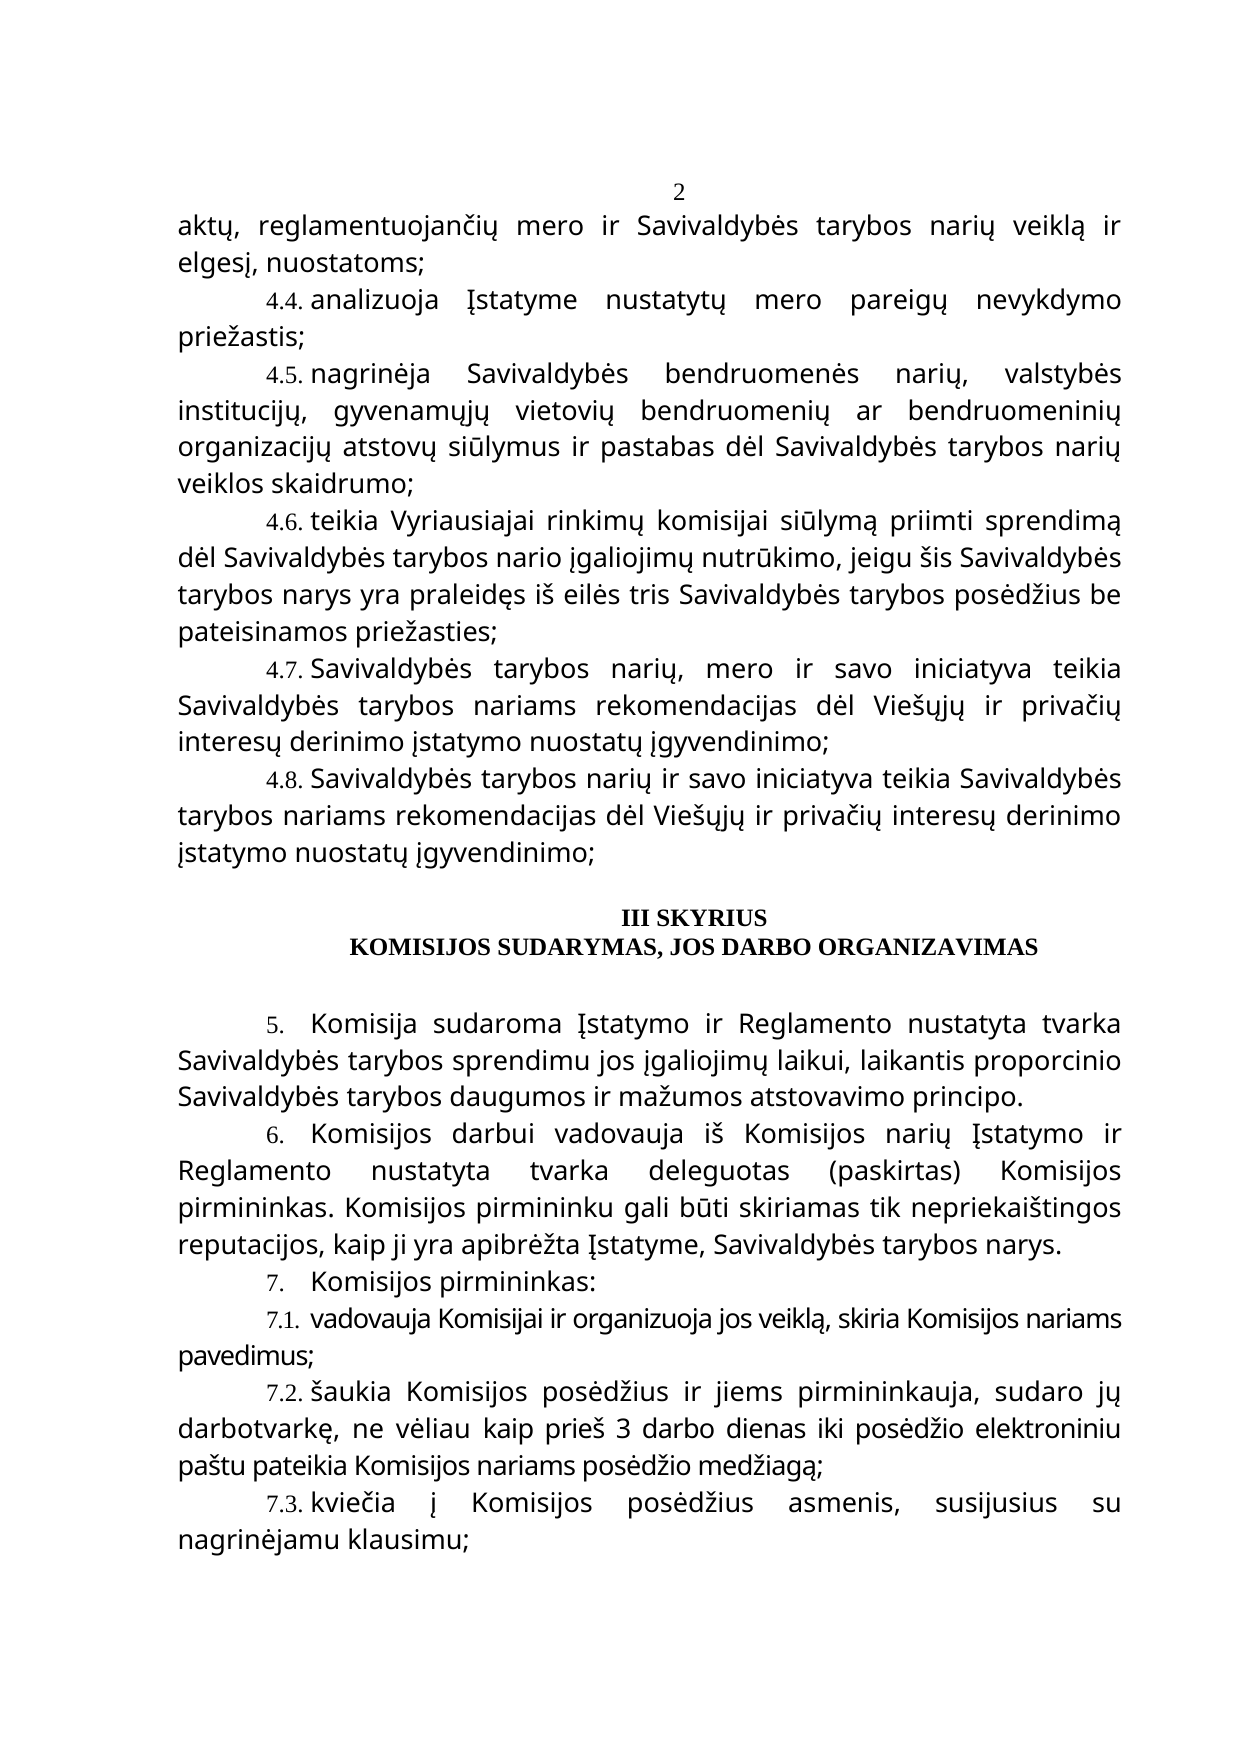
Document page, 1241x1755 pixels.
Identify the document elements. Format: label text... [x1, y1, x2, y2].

text aktų, reglamentuojančių mero ir Savivaldybės tarybos narių veiklą ir elgesį, nuostatoms; [177, 207, 1122, 280]
text 4.8. Savivaldybės tarybos narių ir savo iniciatyva teikia Savivaldybės tarybos nariams rekomendacijas dėl Viešųjų ir privačių interesų derinimo įstatymo nuostatų įgyvendinimo; [177, 760, 1122, 870]
text 4.6. teikia Vyriausiajai rinkimų komisijai siūlymą priimti sprendimą dėl Savivaldybės tarybos nario įgaliojimų nutrūkimo, jeigu šis Savivaldybės tarybos narys yra praleidęs iš eilės tris Savivaldybės tarybos posėdžius be pateisinamos priežasties; [177, 502, 1122, 649]
text 4.5. nagrinėja Savivaldybės bendruomenės narių, valstybės institucijų, gyvenamųjų vietovių bendruomenių ar bendruomeninių organizacijų atstovų siūlymus ir pastabas dėl Savivaldybės tarybos narių veiklos skaidrumo; [177, 354, 1122, 502]
text III SKYRIUS [177, 903, 1122, 932]
text 7.2. šaukia Komisijos posėdžius ir jiems pirmininkauja, sudaro jų darbotvarkę, ne vėliau kaip prieš 3 darbo dienas iki posėdžio elektroniniu paštu pateikia Komisijos nariams posėdžio medžiagą; [177, 1373, 1122, 1483]
text 4.4. analizuoja Įstatyme nustatytų mero pareigų nevykdymo priežastis; [177, 280, 1122, 354]
text 6. Komisijos darbui vadovauja iš Komisijos narių Įstatymo ir Reglamento nustatyta tvarka deleguotas (paskirtas) Komisijos pirmininkas. Komisijos pirmininku gali būti skiriamas tik nepriekaištingos reputacijos, kaip ji yra apibrėžta Įstatyme, Savivaldybės tarybos narys. [177, 1115, 1122, 1262]
text 4.7. Savivaldybės tarybos narių, mero ir savo iniciatyva teikia Savivaldybės tarybos nariams rekomendacijas dėl Viešųjų ir privačių interesų derinimo įstatymo nuostatų įgyvendinimo; [177, 649, 1122, 760]
text 7.3. kviečia į Komisijos posėdžius asmenis, susijusius su nagrinėjamu klausimu; [177, 1483, 1122, 1557]
text 7.1. vadovauja Komisijai ir organizuoja jos veiklą, skiria Komisijos nariams pavedimus; [177, 1299, 1122, 1373]
text 7. Komisijos pirmininkas: [177, 1262, 1122, 1299]
text Komisijos SUDARYMAS, JOS DARBO ORGANIZAVIMAS [177, 932, 1122, 961]
text 5. Komisija sudaroma Įstatymo ir Reglamento nustatyta tvarka Savivaldybės tarybos sprendimu jos įgaliojimų laikui, laikantis proporcinio Savivaldybės tarybos daugumos ir mažumos atstovavimo principo. [177, 1004, 1122, 1115]
